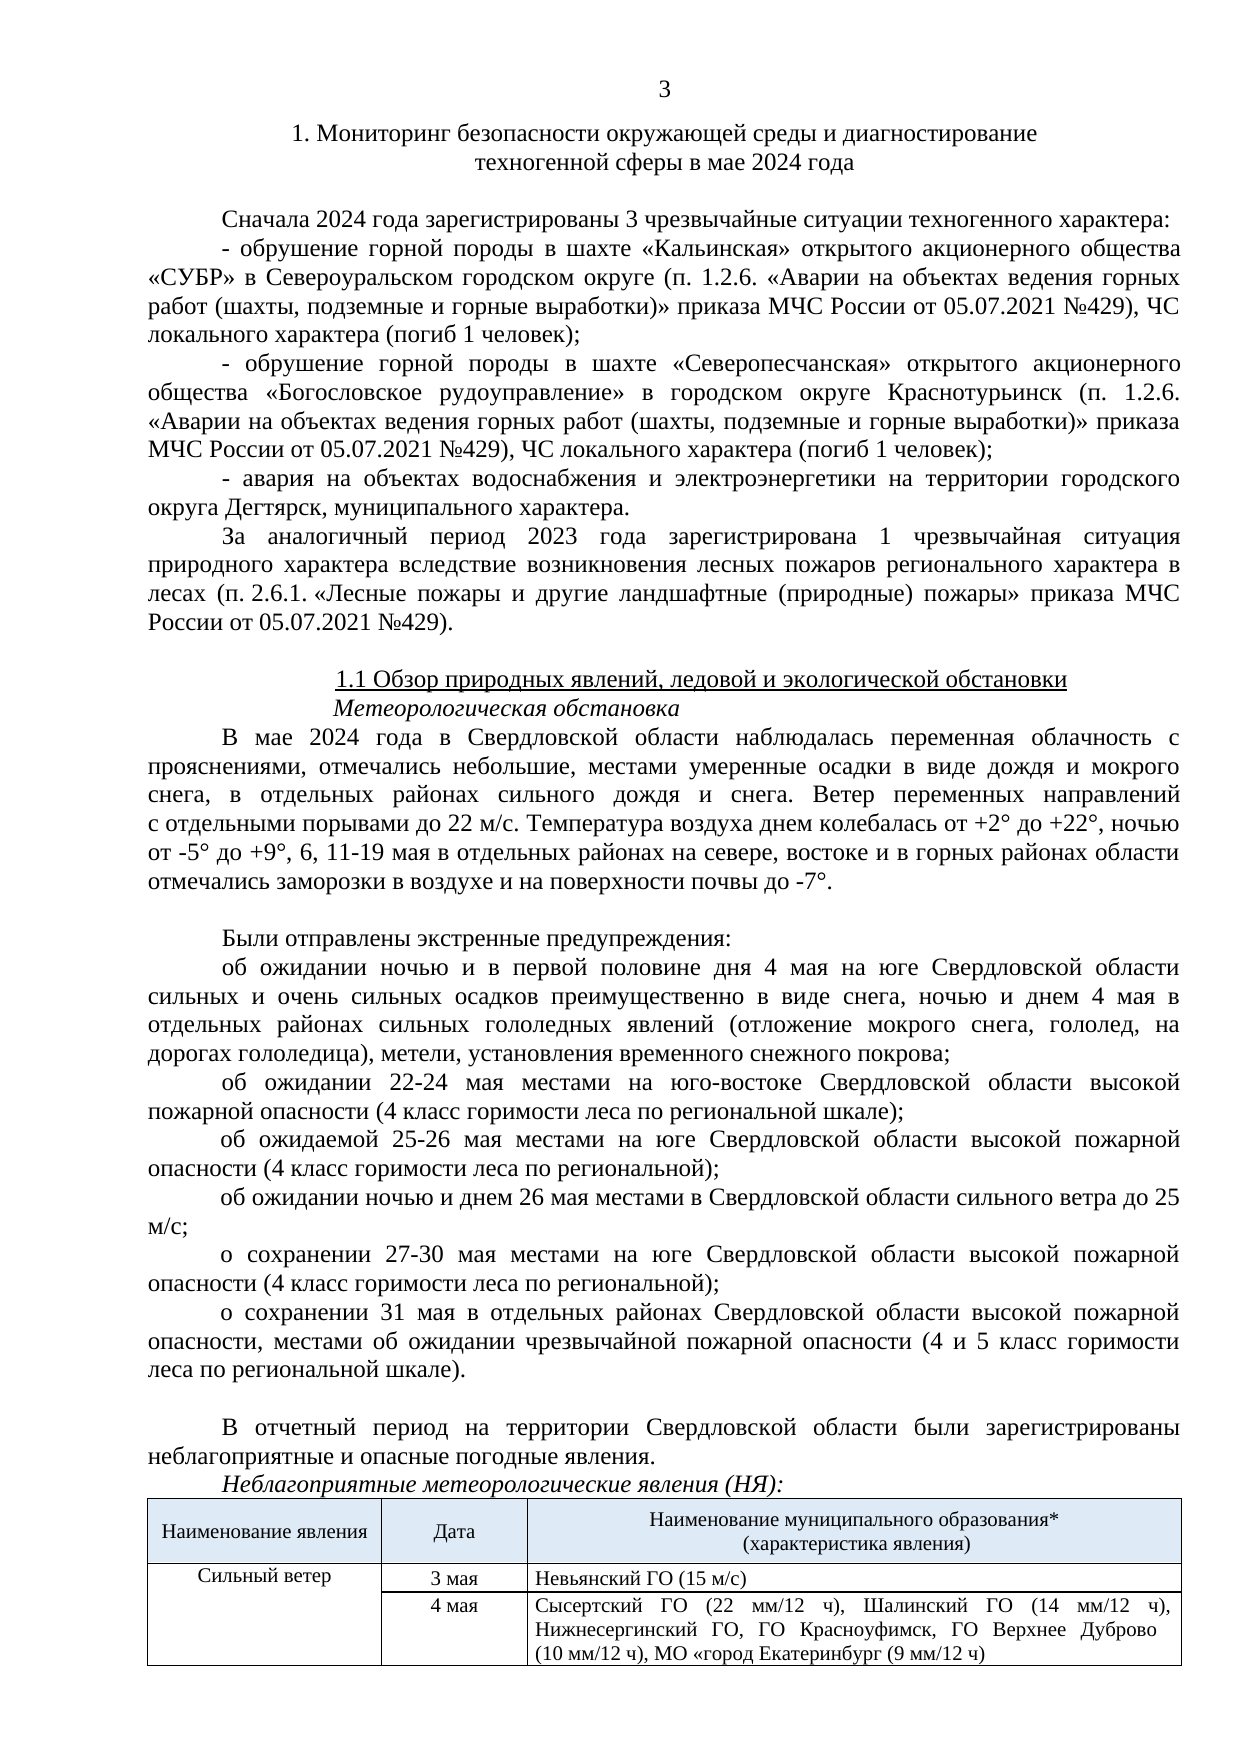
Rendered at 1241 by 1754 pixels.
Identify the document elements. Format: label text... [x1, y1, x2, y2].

text Метеорологическая обстановка [259, 693, 1181, 722]
table_cell Невьянский ГО (15 м/с) [528, 1564, 1181, 1591]
table_header Дата [382, 1499, 527, 1562]
text о сохранении 31 мая в отдельных районах Свердловской области высокой пожарной опасности, местами об ожидании чрезвычайной пожарной опасности (4 и 5 класс горимости леса по региональной шкале). [148, 1297, 1181, 1383]
text об ожидании 22-24 мая местами на юго-востоке Свердловской области высокой пожарной опасности (4 класс горимости леса по региональной шкале); [148, 1067, 1181, 1124]
text техногенной сферы в мае 2024 года [148, 147, 1181, 176]
table_cell Сысертский ГО (22 мм/12 ч), Шалинский ГО (14 мм/12 ч), Нижнесергинский ГО, ГО Красноуфимск, ГО Верхнее Дуброво (10 мм/12 ч), МО «город Екатеринбург (9 мм/12 ч) [528, 1593, 1181, 1665]
text За аналогичный период 2023 года зарегистрирована 1 чрезвычайная ситуация природного характера вследствие возникновения лесных пожаров регионального характера в лесах (п. 2.6.1. «Лесные пожары и другие ландшафтные (природные) пожары» приказа МЧС России от 05.07.2021 №429). [148, 521, 1181, 636]
text Были отправлены экстренные предупреждения: [148, 923, 1181, 952]
text - авария на объектах водоснабжения и электроэнергетики на территории городского округа Дегтярск, муниципального характера. [148, 463, 1181, 521]
text Сначала 2024 года зарегистрированы 3 чрезвычайные ситуации техногенного характера: [148, 204, 1181, 233]
text 1.1 Обзор природных явлений, ледовой и экологической обстановки [148, 664, 1181, 693]
table_header Наименование муниципального образования* (характеристика явления) [528, 1499, 1181, 1562]
text об ожидании ночью и днем 26 мая местами в Свердловской области сильного ветра до 25 м/с; [148, 1182, 1181, 1239]
table_cell 3 мая [382, 1564, 527, 1591]
text 1. Мониторинг безопасности окружающей среды и диагностирование [148, 118, 1181, 147]
table_cell Сильный ветер [148, 1564, 381, 1665]
text об ожидаемой 25-26 мая местами на юге Свердловской области высокой пожарной опасности (4 класс горимости леса по региональной); [148, 1124, 1181, 1182]
text об ожидании ночью и в первой половине дня 4 мая на юге Свердловской области сильных и очень сильных осадков преимущественно в виде снега, ночью и днем 4 мая в отдельных районах сильных гололедных явлений (отложение мокрого снега, гололед, на дорогах гололедица), метели, установления временного снежного покрова; [148, 952, 1181, 1067]
text Неблагоприятные метеорологические явления (НЯ): [148, 1469, 1181, 1498]
table_cell 4 мая [382, 1593, 527, 1665]
text В мае 2024 года в Свердловской области наблюдалась переменная облачность с прояснениями, отмечались небольшие, местами умеренные осадки в виде дождя и мокрого снега, в отдельных районах сильного дождя и снега. Ветер переменных направлений с отдельными порывами до 22 м/с. Температура воздуха днем колебалась от +2° до +22°, ночью от -5° до +9°, 6, 11-19 мая в отдельных районах на севере, востоке и в горных районах области отмечались заморозки в воздухе и на поверхности почвы до -7°. [148, 722, 1181, 894]
text о сохранении 27-30 мая местами на юге Свердловской области высокой пожарной опасности (4 класс горимости леса по региональной); [148, 1239, 1181, 1297]
text - обрушение горной породы в шахте «Кальинская» открытого акционерного общества «СУБР» в Североуральском городском округе (п. 1.2.6. «Аварии на объектах ведения горных работ (шахты, подземные и горные выработки)» приказа МЧС России от 05.07.2021 №429), ЧС локального характера (погиб 1 человек); [148, 233, 1181, 348]
table_header Наименование явления [148, 1499, 381, 1562]
text В отчетный период на территории Свердловской области были зарегистрированы неблагоприятные и опасные погодные явления. [148, 1412, 1181, 1469]
text - обрушение горной породы в шахте «Северопесчанская» открытого акционерного общества «Богословское рудоуправление» в городском округе Краснотурьинск (п. 1.2.6. «Аварии на объектах ведения горных работ (шахты, подземные и горные выработки)» приказа МЧС России от 05.07.2021 №429), ЧС локального характера (погиб 1 человек); [148, 348, 1181, 463]
